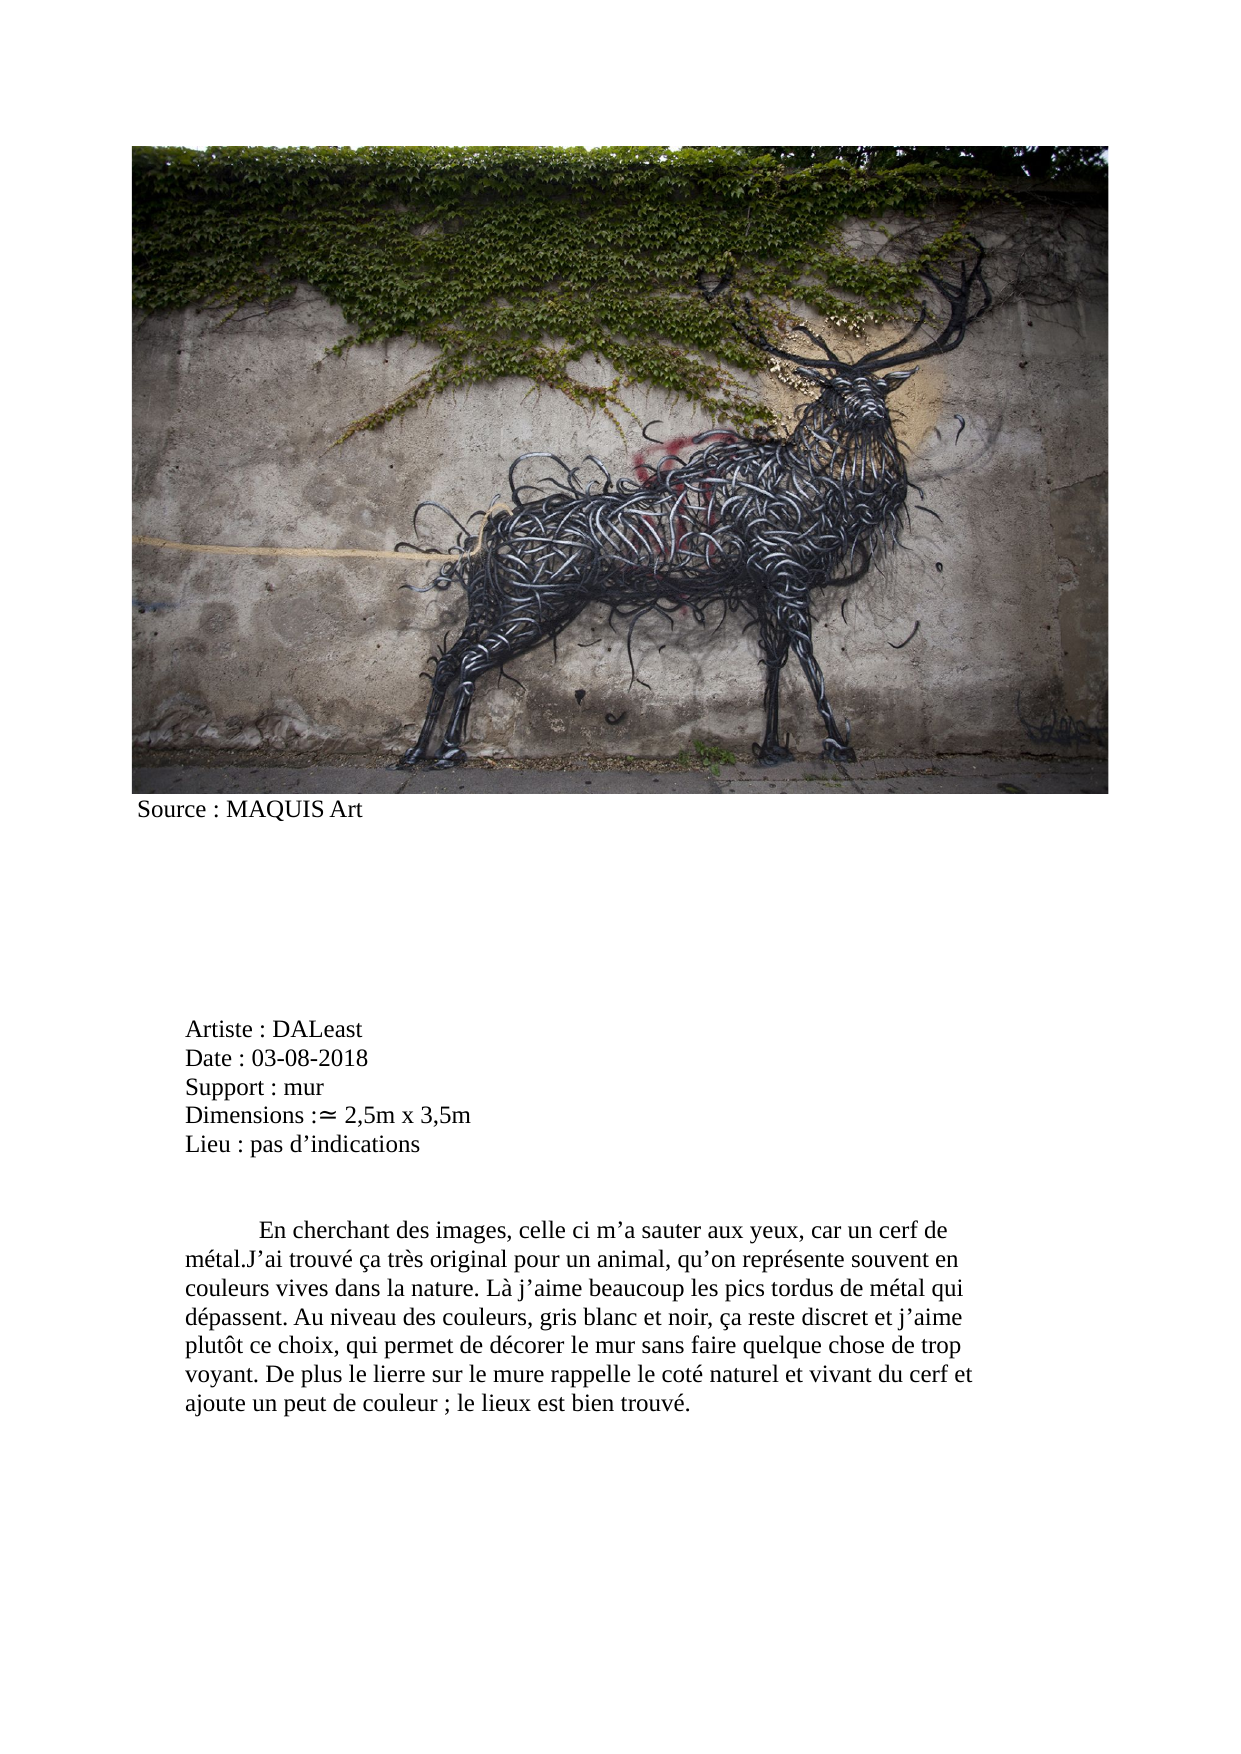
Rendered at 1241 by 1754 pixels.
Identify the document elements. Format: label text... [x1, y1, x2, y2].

text Source : MAQUIS Art [118, 147, 1122, 823]
picture [131, 146, 1109, 794]
